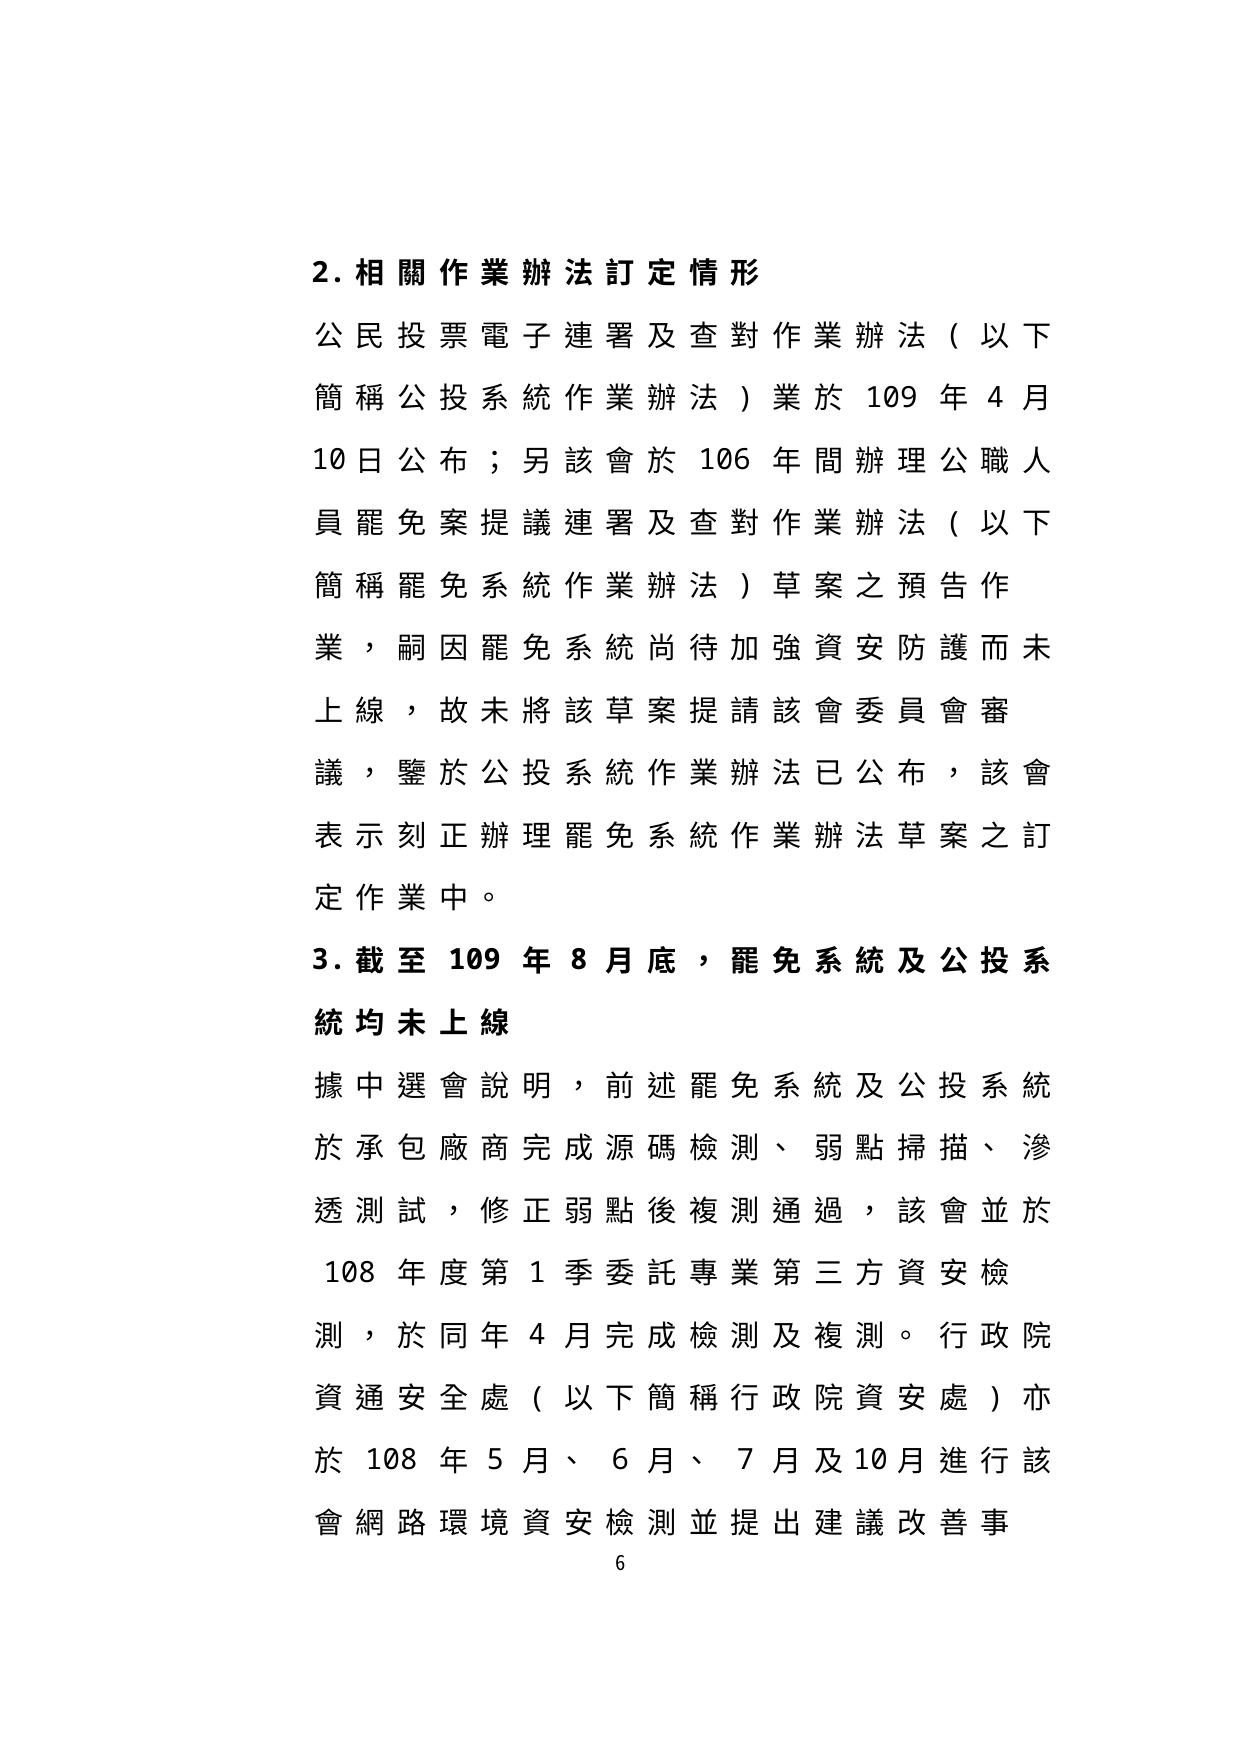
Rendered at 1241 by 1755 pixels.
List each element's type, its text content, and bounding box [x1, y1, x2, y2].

text 據中選會說明，前述罷免系統及公投系統於承包廠商完成源碼檢測、弱點掃描、滲透測試，修正弱點後複測通過，該會並於108年度第1季委託專業第三方資安檢測，於同年4月完成檢測及複測。行政院資通安全處(以下簡稱行政院資安處)亦於108年5月、6月、7月及10月進行該會網路環境資安檢測並提出建議改善事 [301, 1042, 1058, 1542]
text 3.截至109年8月底，罷免系統及公投系統均未上線 [271, 917, 1058, 1042]
text 公民投票電子連署及查對作業辦法(以下簡稱公投系統作業辦法)業於109年4月10日公布；另該會於106年間辦理公職人員罷免案提議連署及查對作業辦法(以下簡稱罷免系統作業辦法)草案之預告作業，嗣因罷免系統尚待加強資安防護而未上線，故未將該草案提請該會委員會審議，鑒於公投系統作業辦法已公布，該會表示刻正辦理罷免系統作業辦法草案之訂定作業中。 [301, 292, 1058, 917]
text 2.相關作業辦法訂定情形 [271, 229, 1058, 292]
